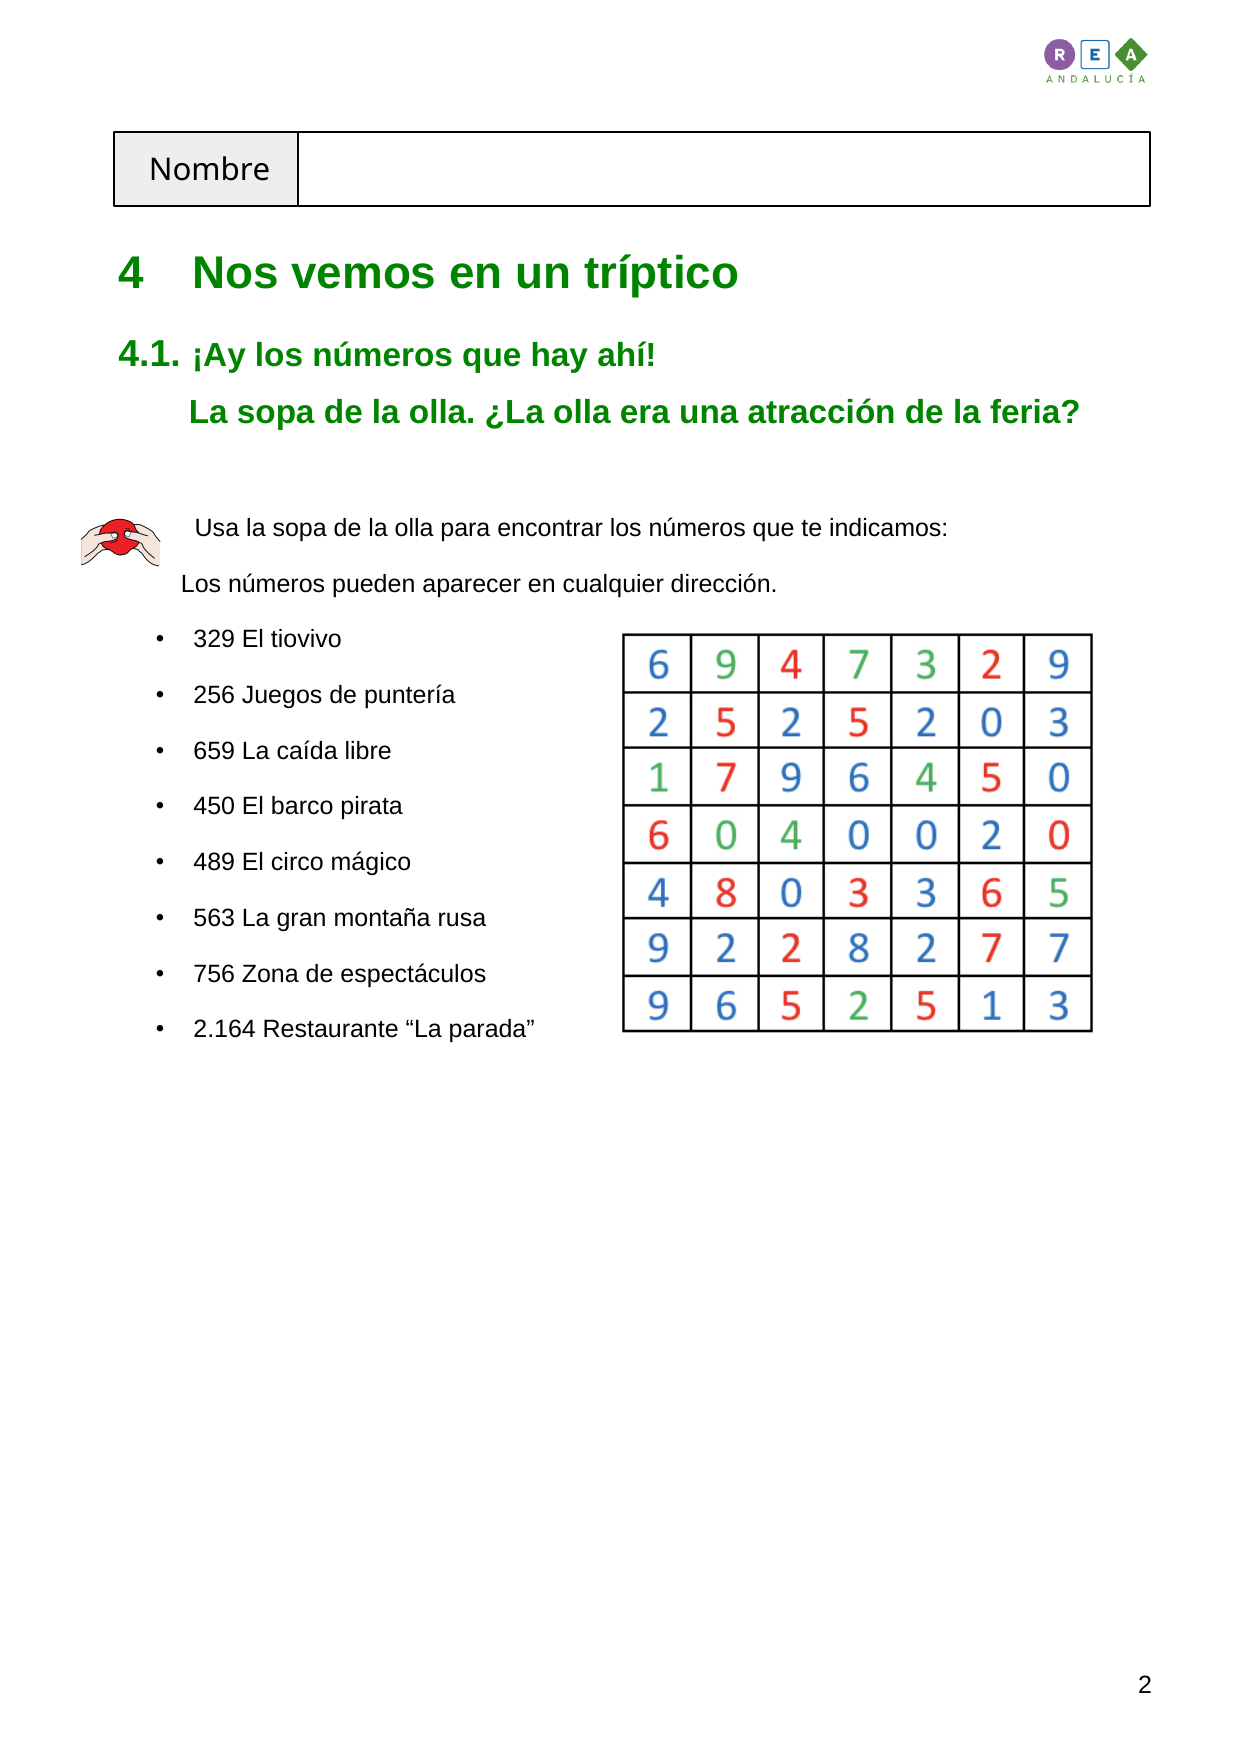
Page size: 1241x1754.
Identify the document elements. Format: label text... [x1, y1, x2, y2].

list 563 La gran montaña rusa [156, 903, 561, 932]
list 756 Zona de espectáculos [156, 958, 561, 987]
picture [561, 601, 1163, 1060]
list 329 El tiovivo [156, 624, 561, 653]
text La sopa de la olla. ¿La olla era una atracción de la feria? [118, 392, 1152, 431]
text Los números pueden aparecer en cualquier dirección. [118, 568, 1152, 597]
list 659 La caída libre [156, 736, 561, 764]
text Usa la sopa de la olla para encontrar los números que te indicamos: [162, 513, 1152, 542]
picture [1039, 33, 1152, 88]
text Nombre [148, 147, 297, 189]
list 489 El circo mágico [156, 847, 561, 876]
subtitle 4 Nos vemos en un tríptico [118, 246, 1152, 298]
list 256 Juegos de puntería [156, 680, 561, 709]
subtitle 4.1. ¡Ay los números que hay ahí! [118, 331, 1152, 374]
list 2.164 Restaurante “La parada” [156, 1014, 561, 1043]
list 450 El barco pirata [156, 791, 561, 820]
picture [79, 501, 162, 584]
